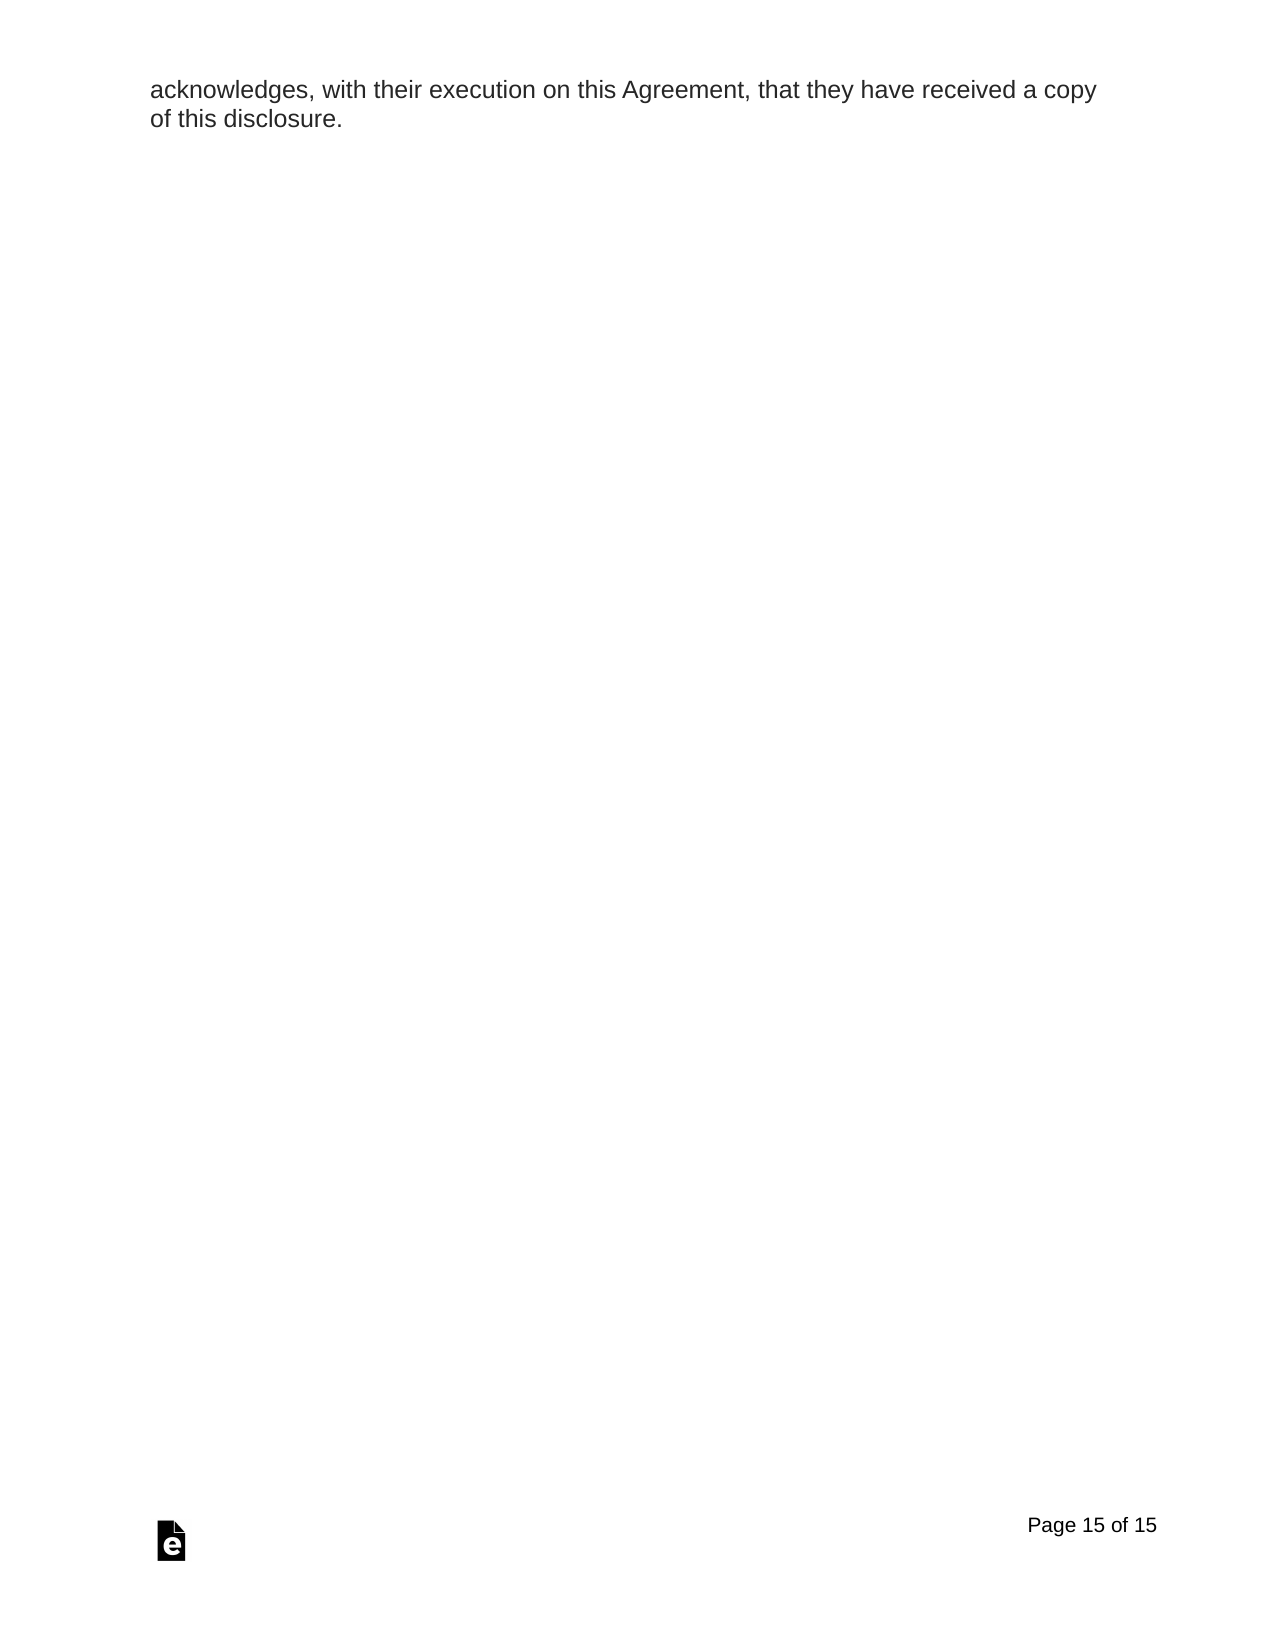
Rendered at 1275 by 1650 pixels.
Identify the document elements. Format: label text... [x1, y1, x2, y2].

text acknowledges, with their execution on this Agreement, that they have received a copy of this disclosure. [150, 75, 1125, 132]
